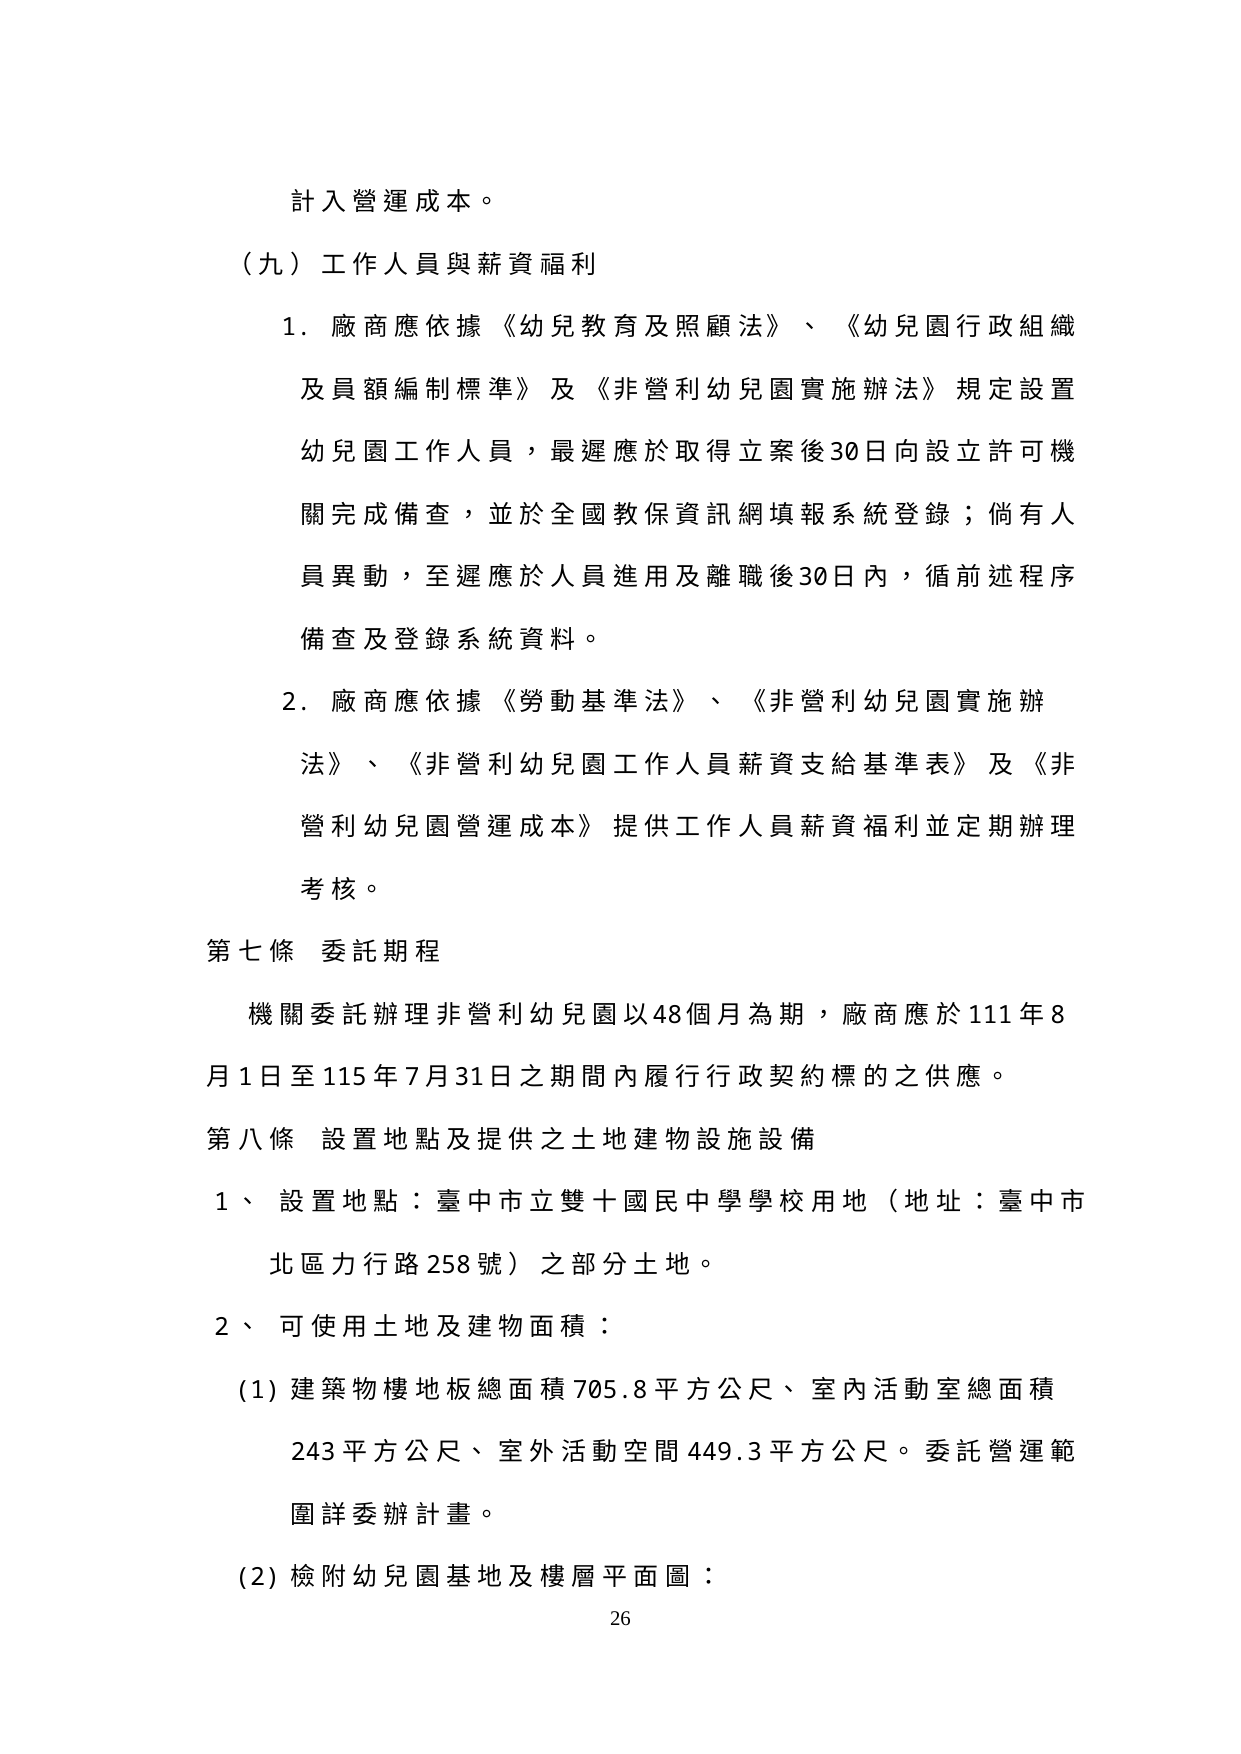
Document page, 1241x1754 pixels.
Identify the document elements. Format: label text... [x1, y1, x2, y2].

text 計入營運成本。 [210, 158, 1089, 221]
list 可使用土地及建物面積： [207, 1283, 1089, 1346]
list 檢附幼兒園基地及樓層平面圖： [232, 1533, 1089, 1596]
text 2. 廠商應依據《勞動基準法》、《非營利幼兒園實施辦法》、《非營利幼兒園工作人員薪資支給基準表》及《非營利幼兒園營運成本》提供工作人員薪資福利並定期辦理考核。 [194, 658, 1089, 908]
text 第八條 設置地點及提供之土地建物設施設備 [196, 1096, 1089, 1158]
text （九）工作人員與薪資福利 [202, 221, 1089, 283]
text 機關委託辦理非營利幼兒園以48個月為期，廠商應於111年8月1日至115年7月31日之期間內履行行政契約標的之供應。 [196, 971, 1089, 1096]
list 建築物樓地板總面積705.8平方公尺、室內活動室總面積243平方公尺、室外活動空間449.3平方公尺。委託營運範圍詳委辦計畫。 [229, 1346, 1089, 1533]
text 1. 廠商應依據《幼兒教育及照顧法》、《幼兒園行政組織及員額編制標準》及《非營利幼兒園實施辦法》規定設置幼兒園工作人員，最遲應於取得立案後30日向設立許可機關完成備查，並於全國教保資訊網填報系統登錄；倘有人員異動，至遲應於人員進用及離職後30日內，循前述程序備查及登錄系統資料。 [194, 283, 1089, 658]
list 設置地點：臺中市立雙十國民中學學校用地（地址：臺中市北區力行路258號）之部分土地。 [207, 1158, 1089, 1283]
text 第七條 委託期程 [196, 908, 1089, 971]
